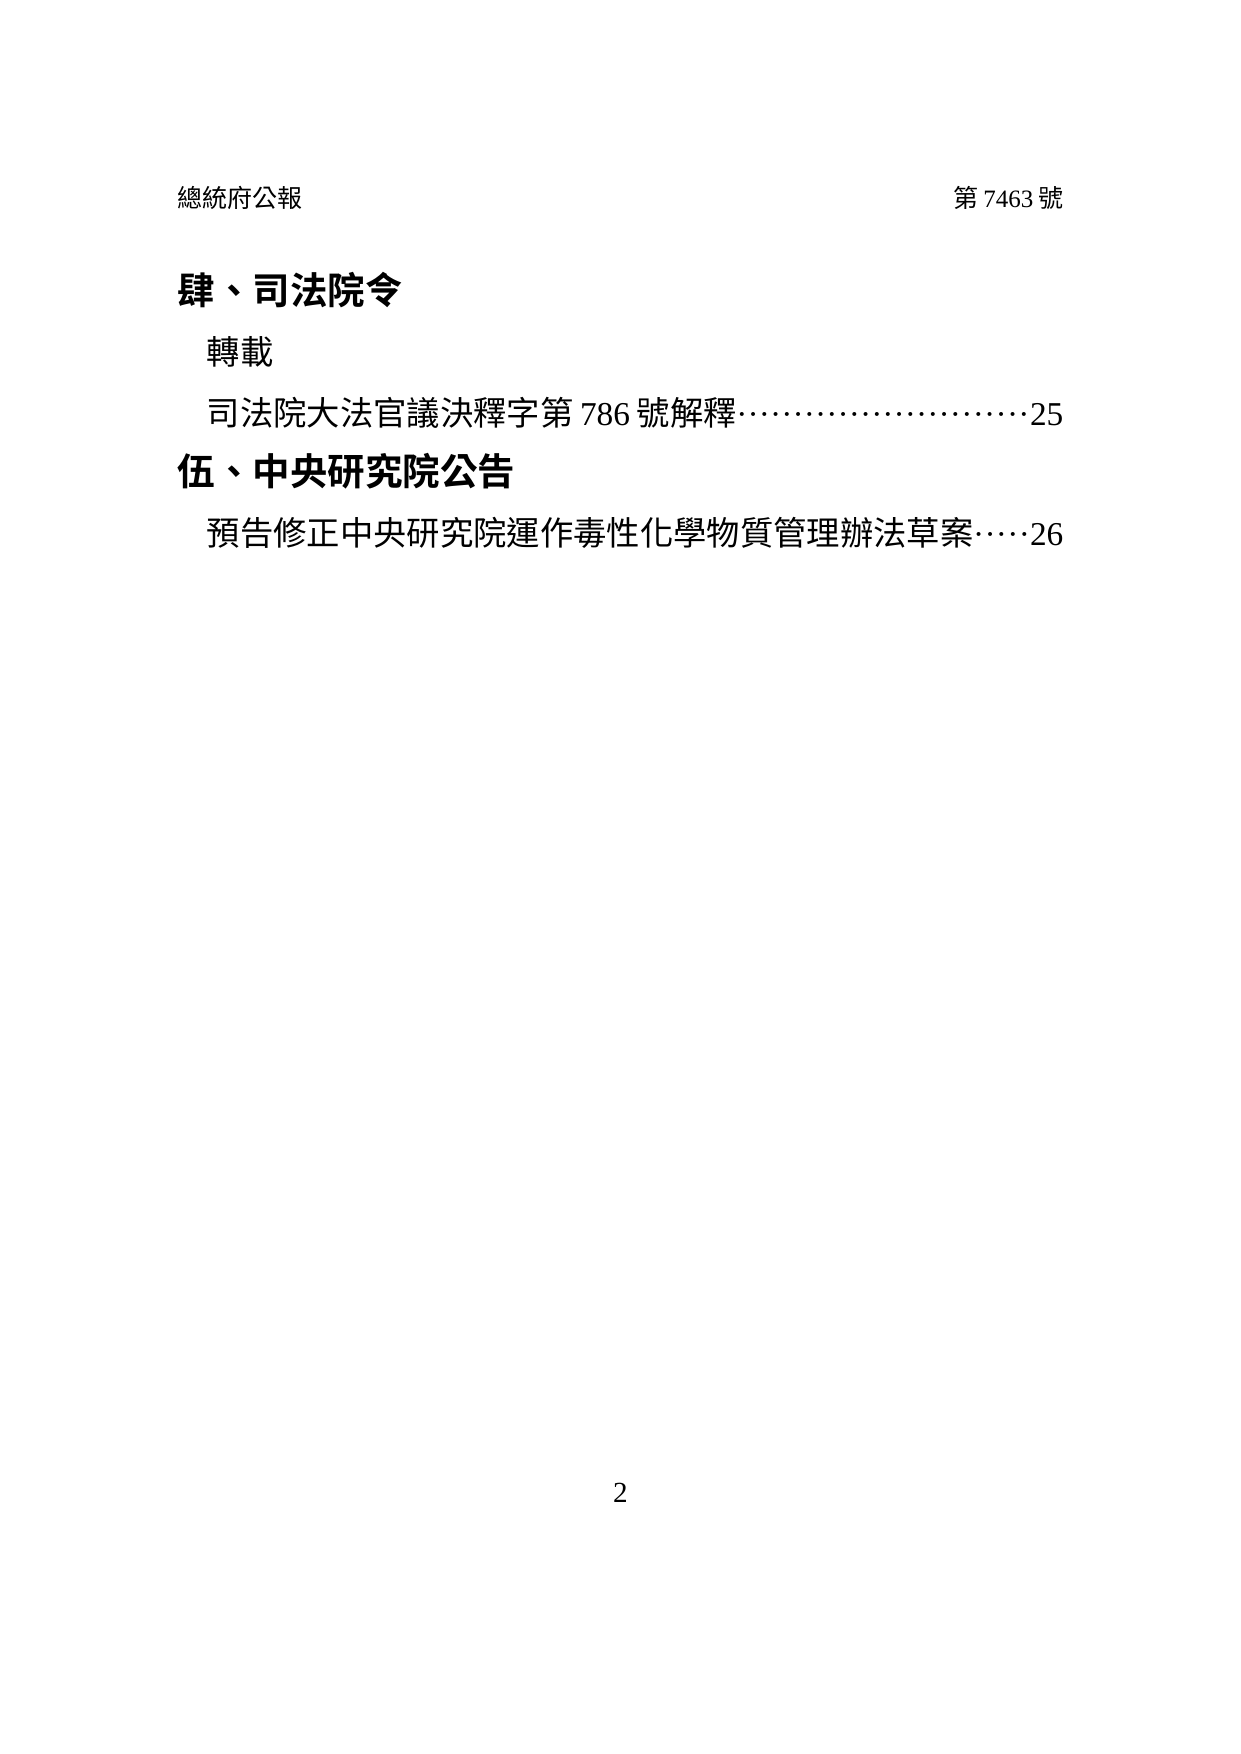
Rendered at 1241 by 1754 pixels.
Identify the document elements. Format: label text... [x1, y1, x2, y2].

text 轉載 [206, 326, 1063, 374]
text 預告修正中央研究院運作毒性化學物質管理辦法草案 26 [206, 507, 1063, 555]
text 肆、司法院令 [177, 266, 1063, 314]
text 司法院大法官議決釋字第786號解釋 25 [206, 387, 1063, 434]
text 伍、中央研究院公告 [177, 447, 1063, 495]
